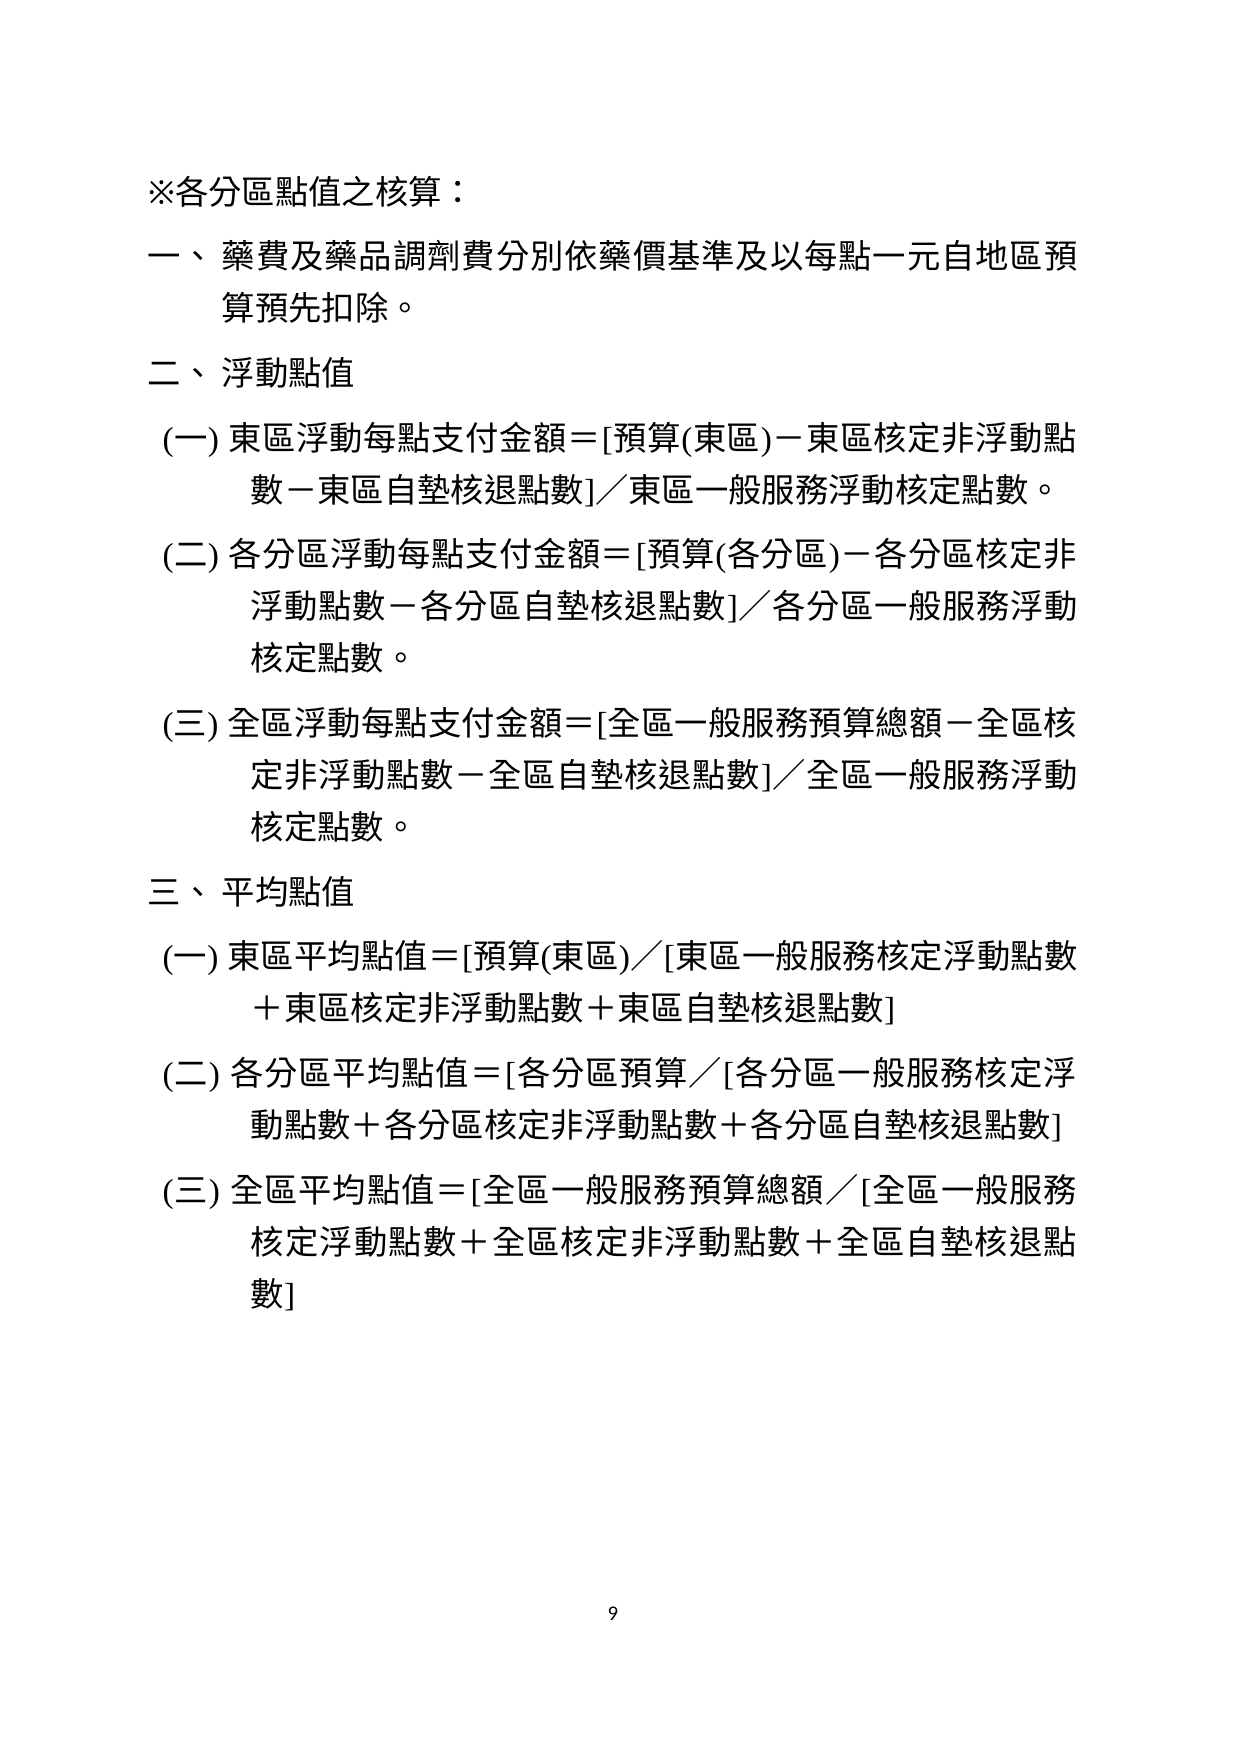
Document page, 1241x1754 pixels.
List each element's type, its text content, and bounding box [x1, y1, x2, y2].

list 藥費及藥品調劑費分別依藥價基準及以每點一元自地區預算預先扣除。 [148, 227, 1078, 331]
text (二) 各分區浮動每點支付金額＝[預算(各分區)－各分區核定非浮動點數－各分區自墊核退點數]／各分區一般服務浮動核定點數。 [162, 525, 1078, 681]
list 浮動點值 [148, 344, 1078, 396]
text ※各分區點值之核算： [148, 162, 1078, 214]
text (二) 各分區平均點值＝[各分區預算／[各分區一般服務核定浮動點數＋各分區核定非浮動點數＋各分區自墊核退點數] [162, 1044, 1078, 1148]
list 平均點值 [148, 862, 1078, 914]
text (一) 東區平均點值＝[預算(東區)／[東區一般服務核定浮動點數＋東區核定非浮動點數＋東區自墊核退點數] [162, 927, 1078, 1031]
text (三) 全區浮動每點支付金額＝[全區一般服務預算總額－全區核定非浮動點數－全區自墊核退點數]／全區一般服務浮動核定點數。 [162, 694, 1078, 850]
text (一) 東區浮動每點支付金額＝[預算(東區)－東區核定非浮動點數－東區自墊核退點數]／東區一般服務浮動核定點數。 [162, 408, 1078, 512]
text (三) 全區平均點值＝[全區一般服務預算總額／[全區一般服務核定浮動點數＋全區核定非浮動點數＋全區自墊核退點數] [162, 1160, 1078, 1317]
